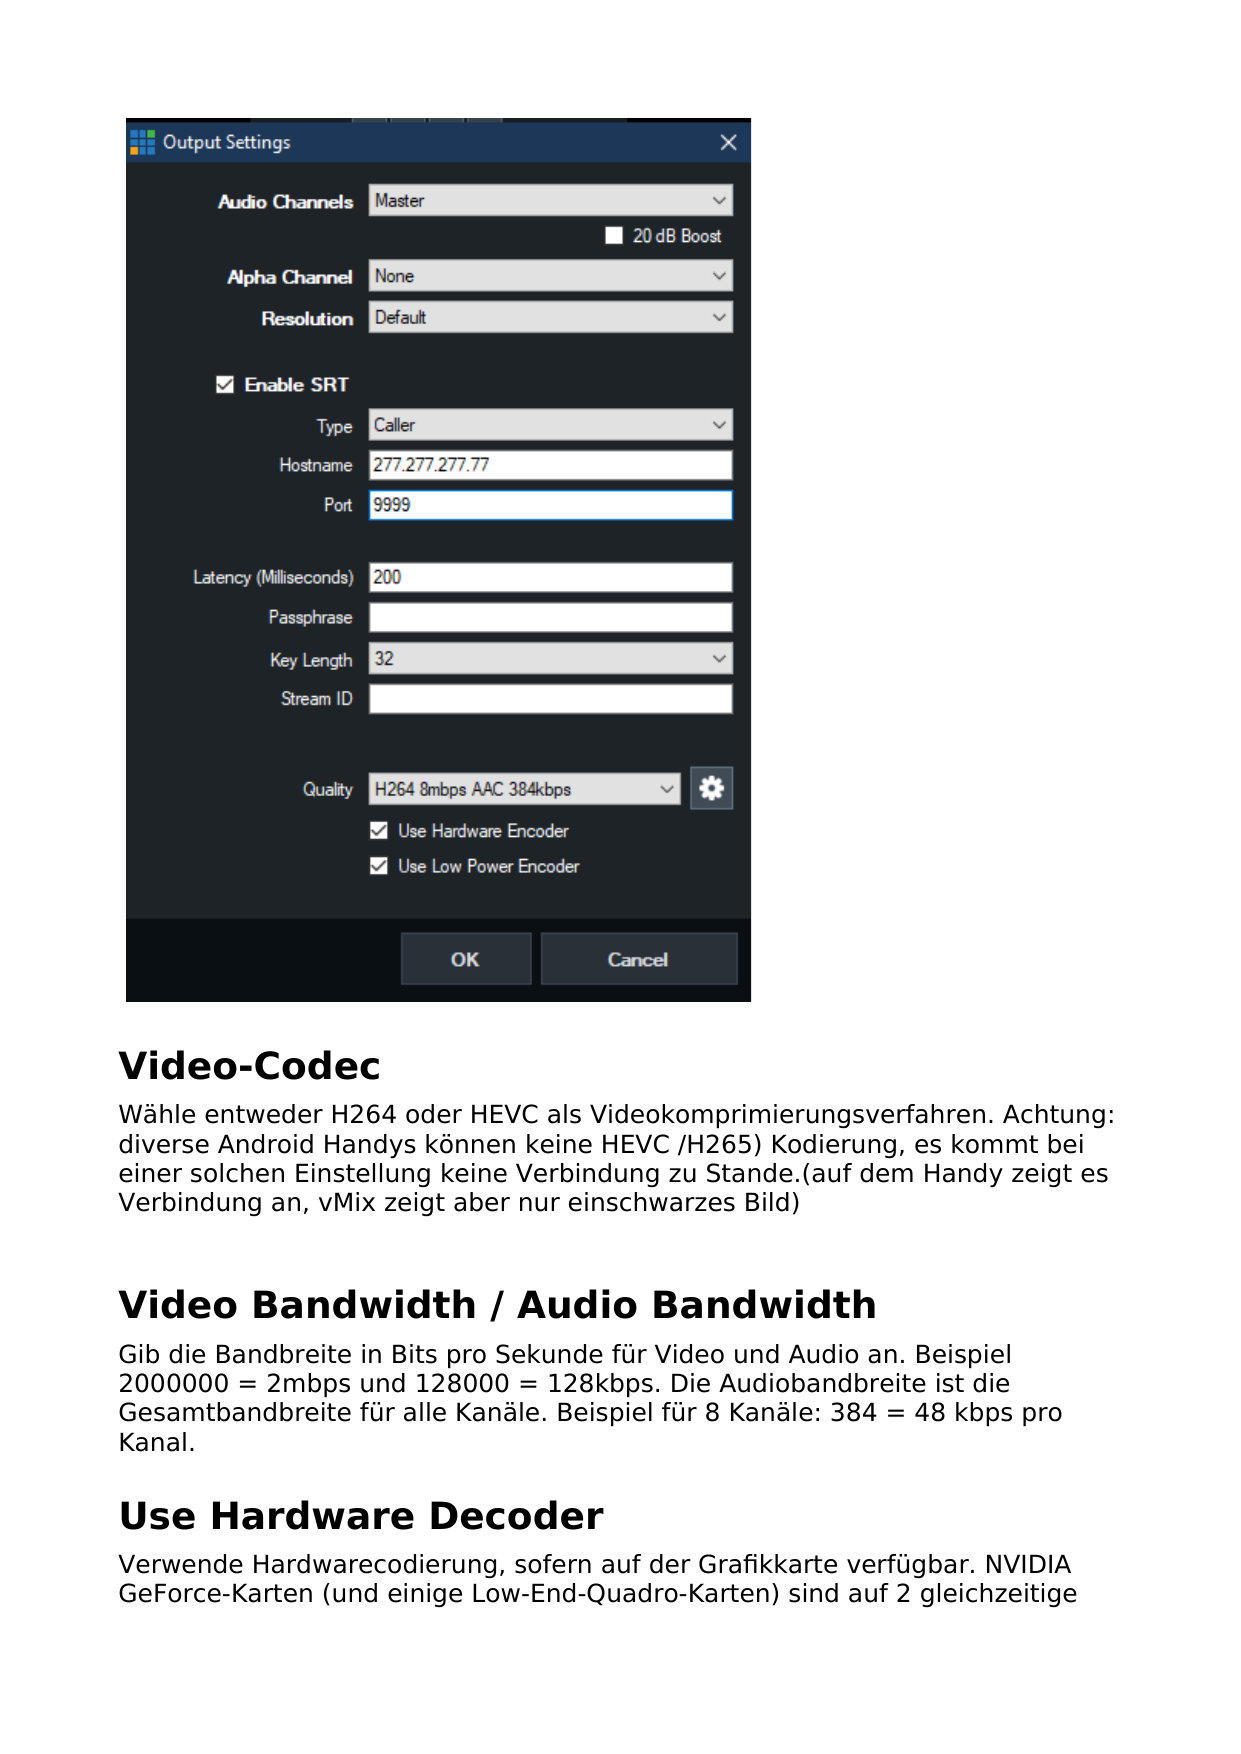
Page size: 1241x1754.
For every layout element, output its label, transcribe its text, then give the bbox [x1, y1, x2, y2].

subtitle Video-Codec [118, 1044, 1122, 1088]
text [118, 118, 1122, 1007]
subtitle Use Hardware Decoder [118, 1494, 1122, 1538]
text Gib die Bandbreite in Bits pro Sekunde für Video und Audio an. Beispiel 2000000 = 2mbps und 128000 = 128kbps. Die Audiobandbreite ist die Gesamtbandbreite für alle Kanäle. Beispiel für 8 Kanäle: 384 = 48 kbps pro Kanal. [118, 1340, 1122, 1457]
text Wähle entweder H264 oder HEVC als Videokomprimierungsverfahren. Achtung: diverse Android Handys können keine HEVC /H265) Kodierung, es kommt bei einer solchen Einstellung keine Verbindung zu Stande.(auf dem Handy zeigt es Verbindung an, vMix zeigt aber nur einschwarzes Bild) [118, 1101, 1122, 1247]
subtitle Video Bandwidth / Audio Bandwidth [118, 1284, 1122, 1328]
picture [126, 118, 752, 1002]
text Verwende Hardwarecodierung, sofern auf der Grafikkarte verfügbar. NVIDIA GeForce-Karten (und einige Low-End-Quadro-Karten) sind auf 2 gleichzeitige [118, 1551, 1122, 1609]
